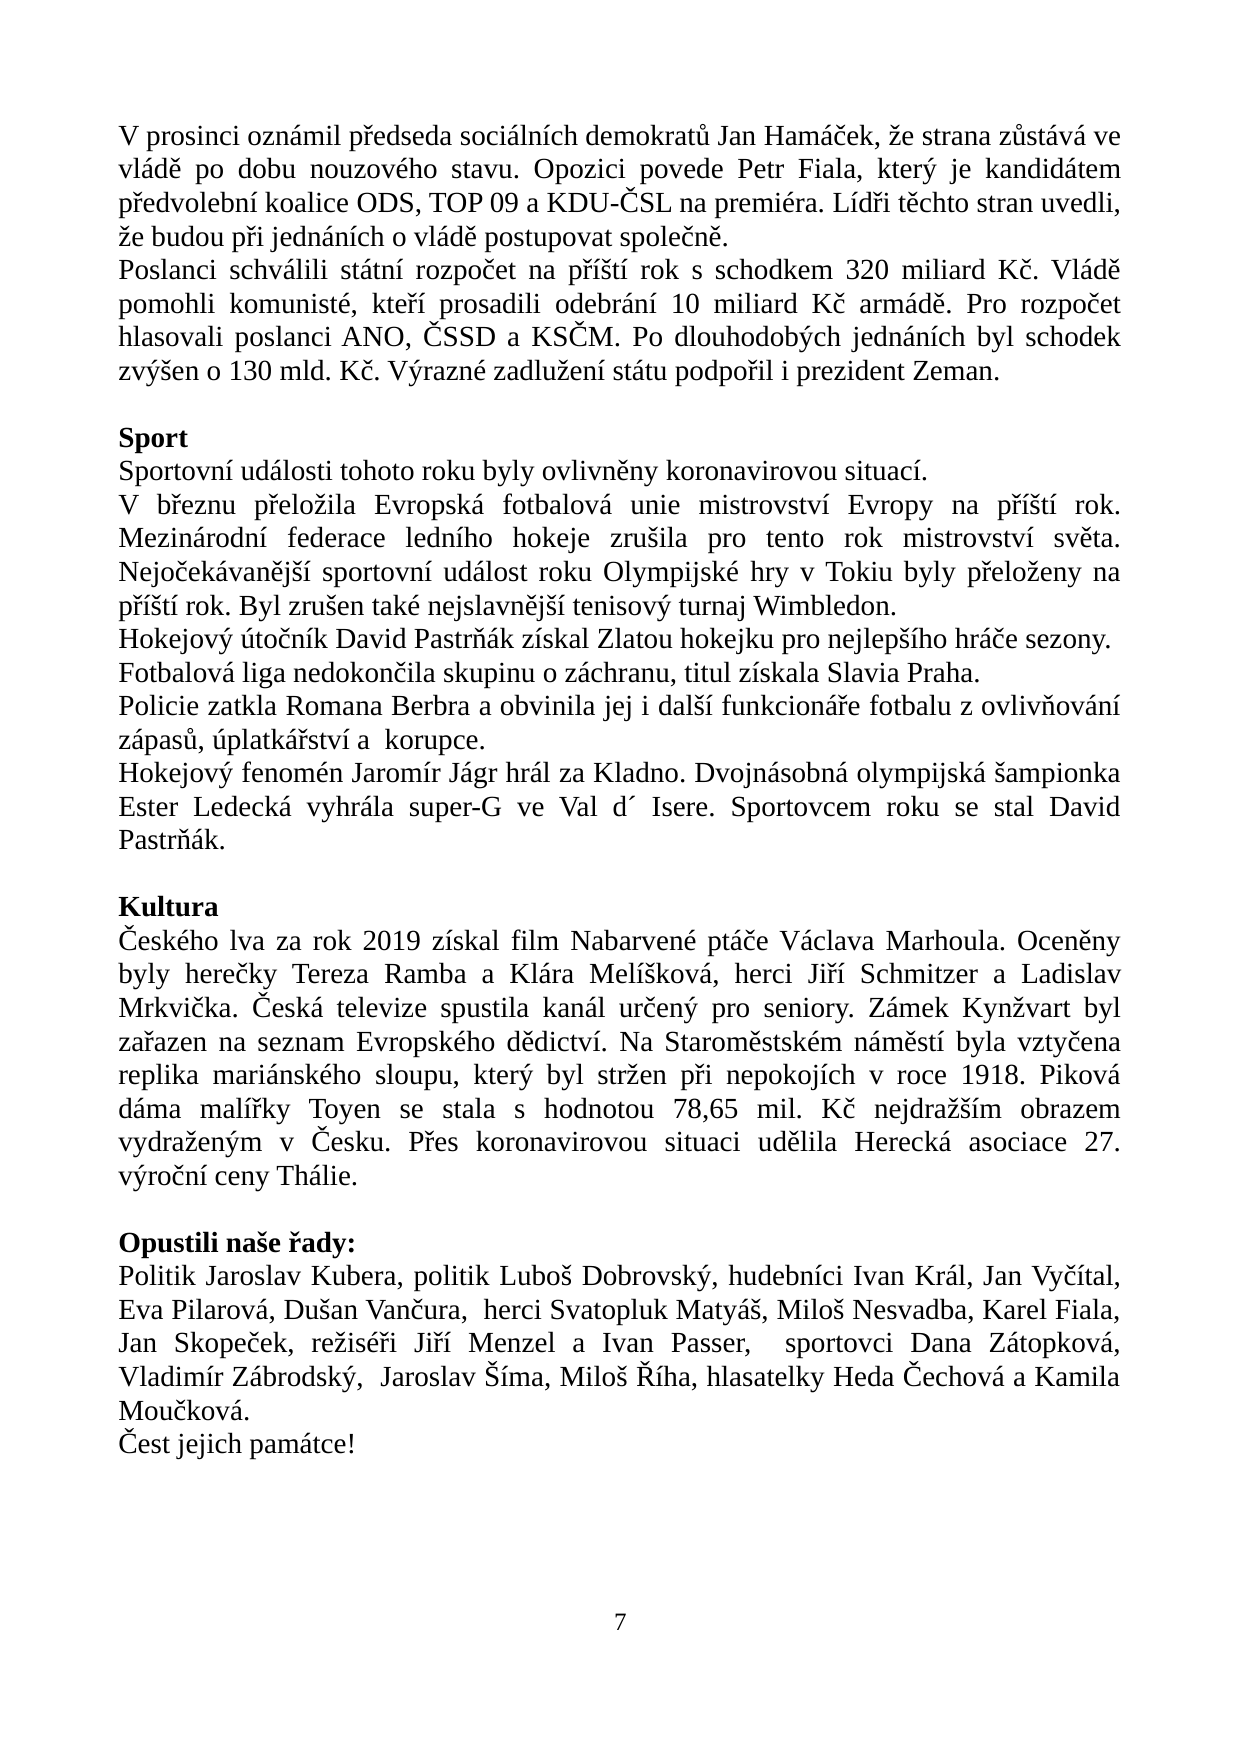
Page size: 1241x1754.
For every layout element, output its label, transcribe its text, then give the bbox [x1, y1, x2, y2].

text Sport [118, 420, 1122, 453]
text Čest jejich památce! [118, 1426, 1122, 1460]
text Sportovní události tohoto roku byly ovlivněny koronavirovou situací. [118, 453, 1122, 487]
text Poslanci schválili státní rozpočet na příští rok s schodkem 320 miliard Kč. Vládě pomohli komunisté, kteří prosadili odebrání 10 miliard Kč armádě. Pro rozpočet hlasovali poslanci ANO, ČSSD a KSČM. Po dlouhodobých jednáních byl schodek zvýšen o 130 mld. Kč. Výrazné zadlužení státu podpořil i prezident Zeman. [118, 252, 1122, 386]
text V prosinci oznámil předseda sociálních demokratů Jan Hamáček, že strana zůstává ve vládě po dobu nouzového stavu. Opozici povede Petr Fiala, který je kandidátem předvolební koalice ODS, TOP 09 a KDU-ČSL na premiéra. Lídři těchto stran uvedli, že budou při jednáních o vládě postupovat společně. [118, 118, 1122, 252]
text Českého lva za rok 2019 získal film Nabarvené ptáče Václava Marhoula. Oceněny byly herečky Tereza Ramba a Klára Melíšková, herci Jiří Schmitzer a Ladislav Mrkvička. Česká televize spustila kanál určený pro seniory. Zámek Kynžvart byl zařazen na seznam Evropského dědictví. Na Staroměstském náměstí byla vztyčena replika mariánského sloupu, který byl stržen při nepokojích v roce 1918. Piková dáma malířky Toyen se stala s hodnotou 78,65 mil. Kč nejdražším obrazem vydraženým v Česku. Přes koronavirovou situaci udělila Herecká asociace 27. výroční ceny Thálie. [118, 923, 1122, 1191]
text Hokejový fenomén Jaromír Jágr hrál za Kladno. Dvojnásobná olympijská šampionka Ester Ledecká vyhrála super-G ve Val d´ Isere. Sportovcem roku se stal David Pastrňák. [118, 755, 1122, 856]
text Fotbalová liga nedokončila skupinu o záchranu, titul získala Slavia Praha. [118, 655, 1122, 688]
text Politik Jaroslav Kubera, politik Luboš Dobrovský, hudebníci Ivan Král, Jan Vyčítal, Eva Pilarová, Dušan Vančura, herci Svatopluk Matyáš, Miloš Nesvadba, Karel Fiala, Jan Skopeček, režiséři Jiří Menzel a Ivan Passer, sportovci Dana Zátopková, Vladimír Zábrodský, Jaroslav Šíma, Miloš Říha, hlasatelky Heda Čechová a Kamila Moučková. [118, 1258, 1122, 1426]
text Hokejový útočník David Pastrňák získal Zlatou hokejku pro nejlepšího hráče sezony. [118, 621, 1122, 655]
text Policie zatkla Romana Berbra a obvinila jej i další funkcionáře fotbalu z ovlivňování zápasů, úplatkářství a korupce. [118, 688, 1122, 755]
text Kultura [118, 889, 1122, 923]
text Opustili naše řady: [118, 1225, 1122, 1258]
text V březnu přeložila Evropská fotbalová unie mistrovství Evropy na příští rok. Mezinárodní federace ledního hokeje zrušila pro tento rok mistrovství světa. Nejočekávanější sportovní událost roku Olympijské hry v Tokiu byly přeloženy na příští rok. Byl zrušen také nejslavnější tenisový turnaj Wimbledon. [118, 487, 1122, 621]
